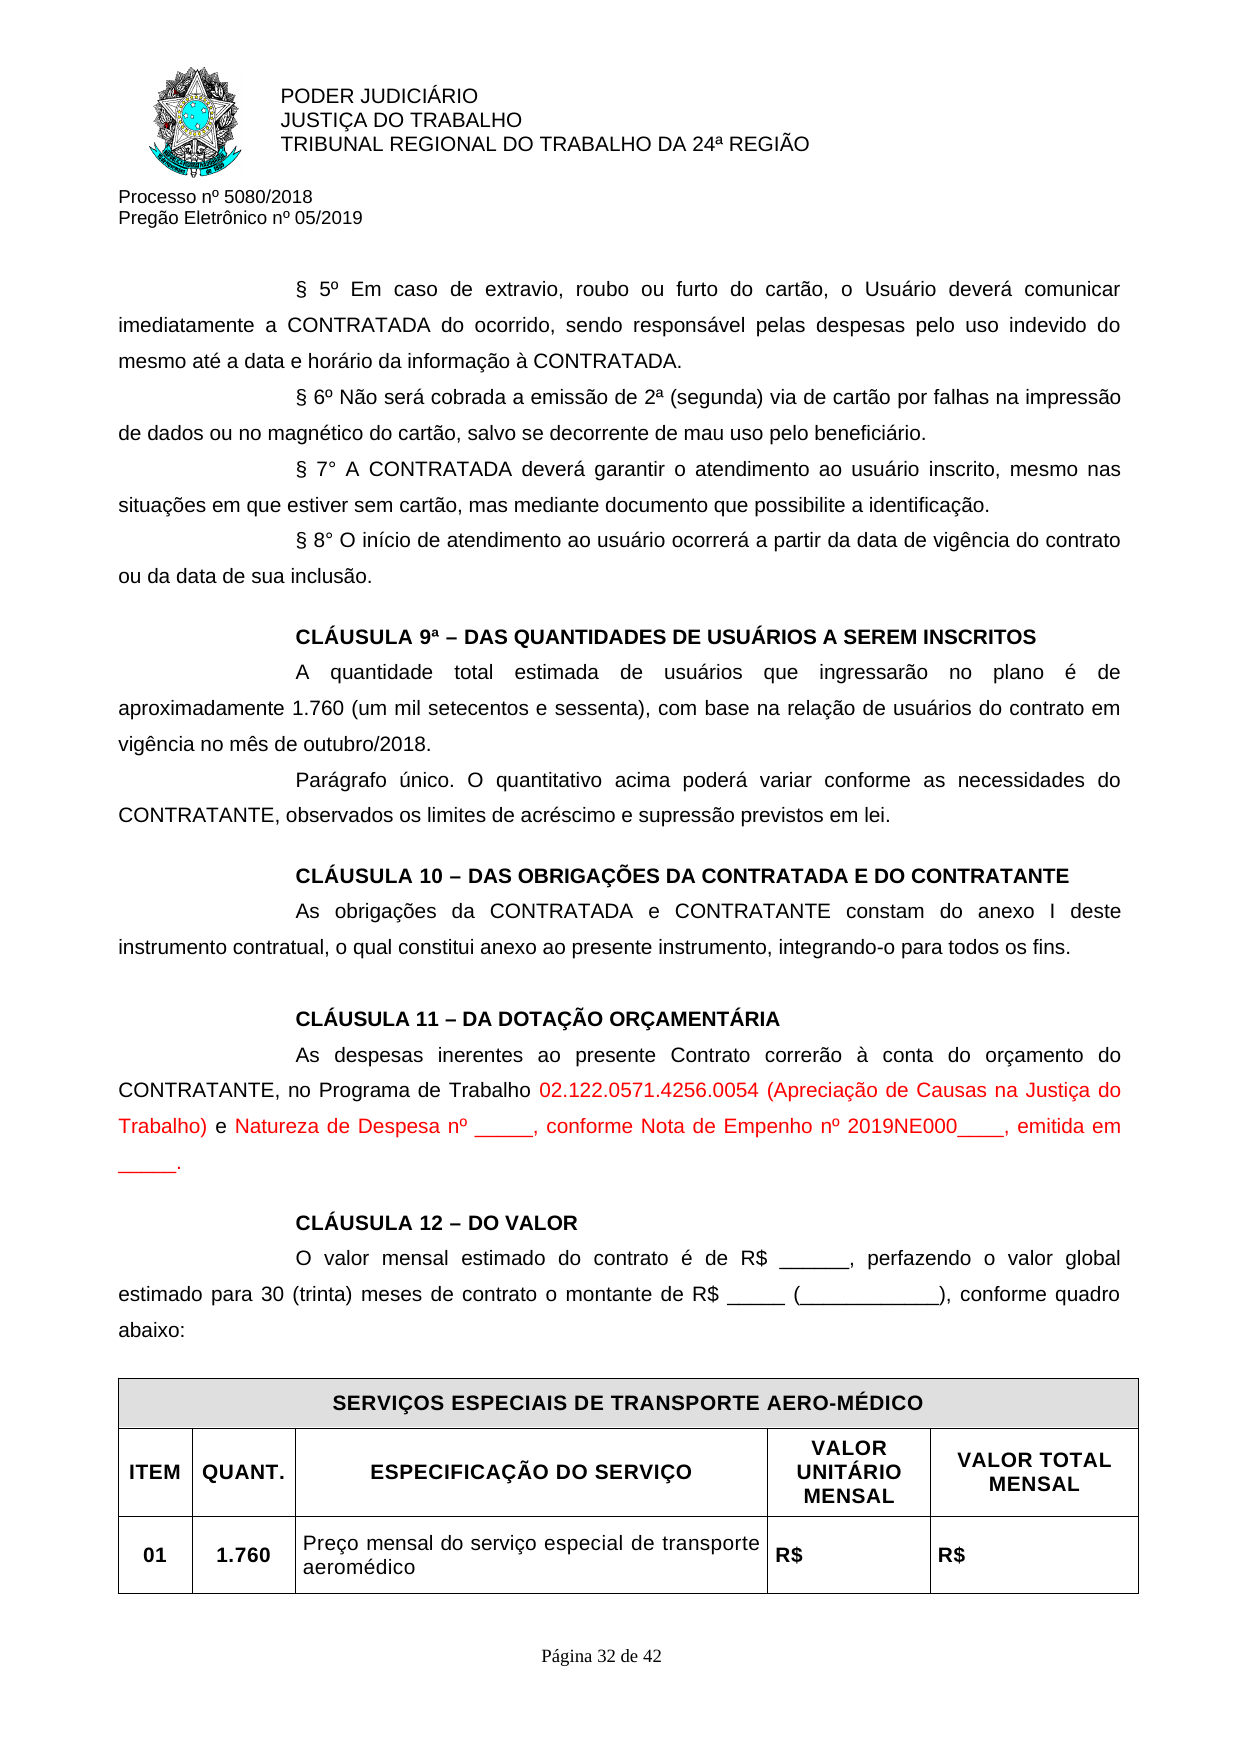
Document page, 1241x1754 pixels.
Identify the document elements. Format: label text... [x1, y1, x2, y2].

text § 5º Em caso de extravio, roubo ou furto do cartão, o Usuário deverá comunicar imediatamente a CONTRATADA do ocorrido, sendo responsável pelas despesas pelo uso indevido do mesmo até a data e horário da informação à CONTRATADA. [118, 277, 1122, 373]
text A quantidade total estimada de usuários que ingressarão no plano é de aproximadamente 1.760 (um mil setecentos e sessenta), com base na relação de usuários do contrato em vigência no mês de outubro/2018. [118, 659, 1122, 755]
text § 7° A CONTRATADA deverá garantir o atendimento ao usuário inscrito, mesmo nas situações em que estiver sem cartão, mas mediante documento que possibilite a identificação. [118, 456, 1122, 516]
table_cell 01 [119, 1517, 192, 1593]
table_cell R$ [768, 1517, 930, 1593]
table_cell VALOR UNITÁRIO MENSAL [768, 1429, 930, 1516]
text CLÁUSULA 9ª – DAS QUANTIDADES DE USUÁRIOS A SEREM INSCRITOS [118, 625, 1122, 649]
text CLÁUSULA 11 – DA DOTAÇÃO ORÇAMENTÁRIA [118, 1006, 1131, 1030]
text CLÁUSULA 10 – DAS OBRIGAÇÕES DA CONTRATADA E DO CONTRATANTE [118, 864, 1122, 888]
text § 8° O início de atendimento ao usuário ocorrerá a partir da data de vigência do contrato ou da data de sua inclusão. [118, 528, 1122, 588]
picture [148, 66, 243, 178]
text CLÁUSULA 12 – DO VALOR [118, 1211, 1122, 1235]
text § 6º Não será cobrada a emissão de 2ª (segunda) via de cartão por falhas na impressão de dados ou no magnético do cartão, salvo se decorrente de mau uso pelo beneficiário. [118, 384, 1122, 444]
table_cell QUANT. [193, 1429, 295, 1516]
table_cell 1.760 [193, 1517, 295, 1593]
text As despesas inerentes ao presente Contrato correrão à conta do orçamento do CONTRATANTE, no Programa de Trabalho 02.122.0571.4256.0054 (Apreciação de Causas na Justiça do Trabalho) e Natureza de Despesa nº _____, conforme Nota de Empenho nº 2019NE000____, emitida em _____. [118, 1042, 1122, 1174]
table_cell ESPECIFICAÇÃO DO SERVIÇO [296, 1429, 767, 1516]
table_cell ITEM [119, 1429, 192, 1516]
table_cell R$ [931, 1517, 1138, 1593]
table_cell VALOR TOTAL MENSAL [931, 1429, 1138, 1516]
text As obrigações da CONTRATADA e CONTRATANTE constam do anexo I deste instrumento contratual, o qual constitui anexo ao presente instrumento, integrando-o para todos os fins. [118, 899, 1122, 958]
table_header SERVIÇOS ESPECIAIS DE TRANSPORTE AERO-MÉDICO [119, 1379, 1138, 1427]
text O valor mensal estimado do contrato é de R$ ______, perfazendo o valor global estimado para 30 (trinta) meses de contrato o montante de R$ _____ (____________), conforme quadro abaixo: [118, 1246, 1122, 1341]
table_cell Preço mensal do serviço especial de transporte aeromédico [296, 1517, 767, 1593]
text Parágrafo único. O quantitativo acima poderá variar conforme as necessidades do CONTRATANTE, observados os limites de acréscimo e supressão previstos em lei. [118, 767, 1122, 827]
